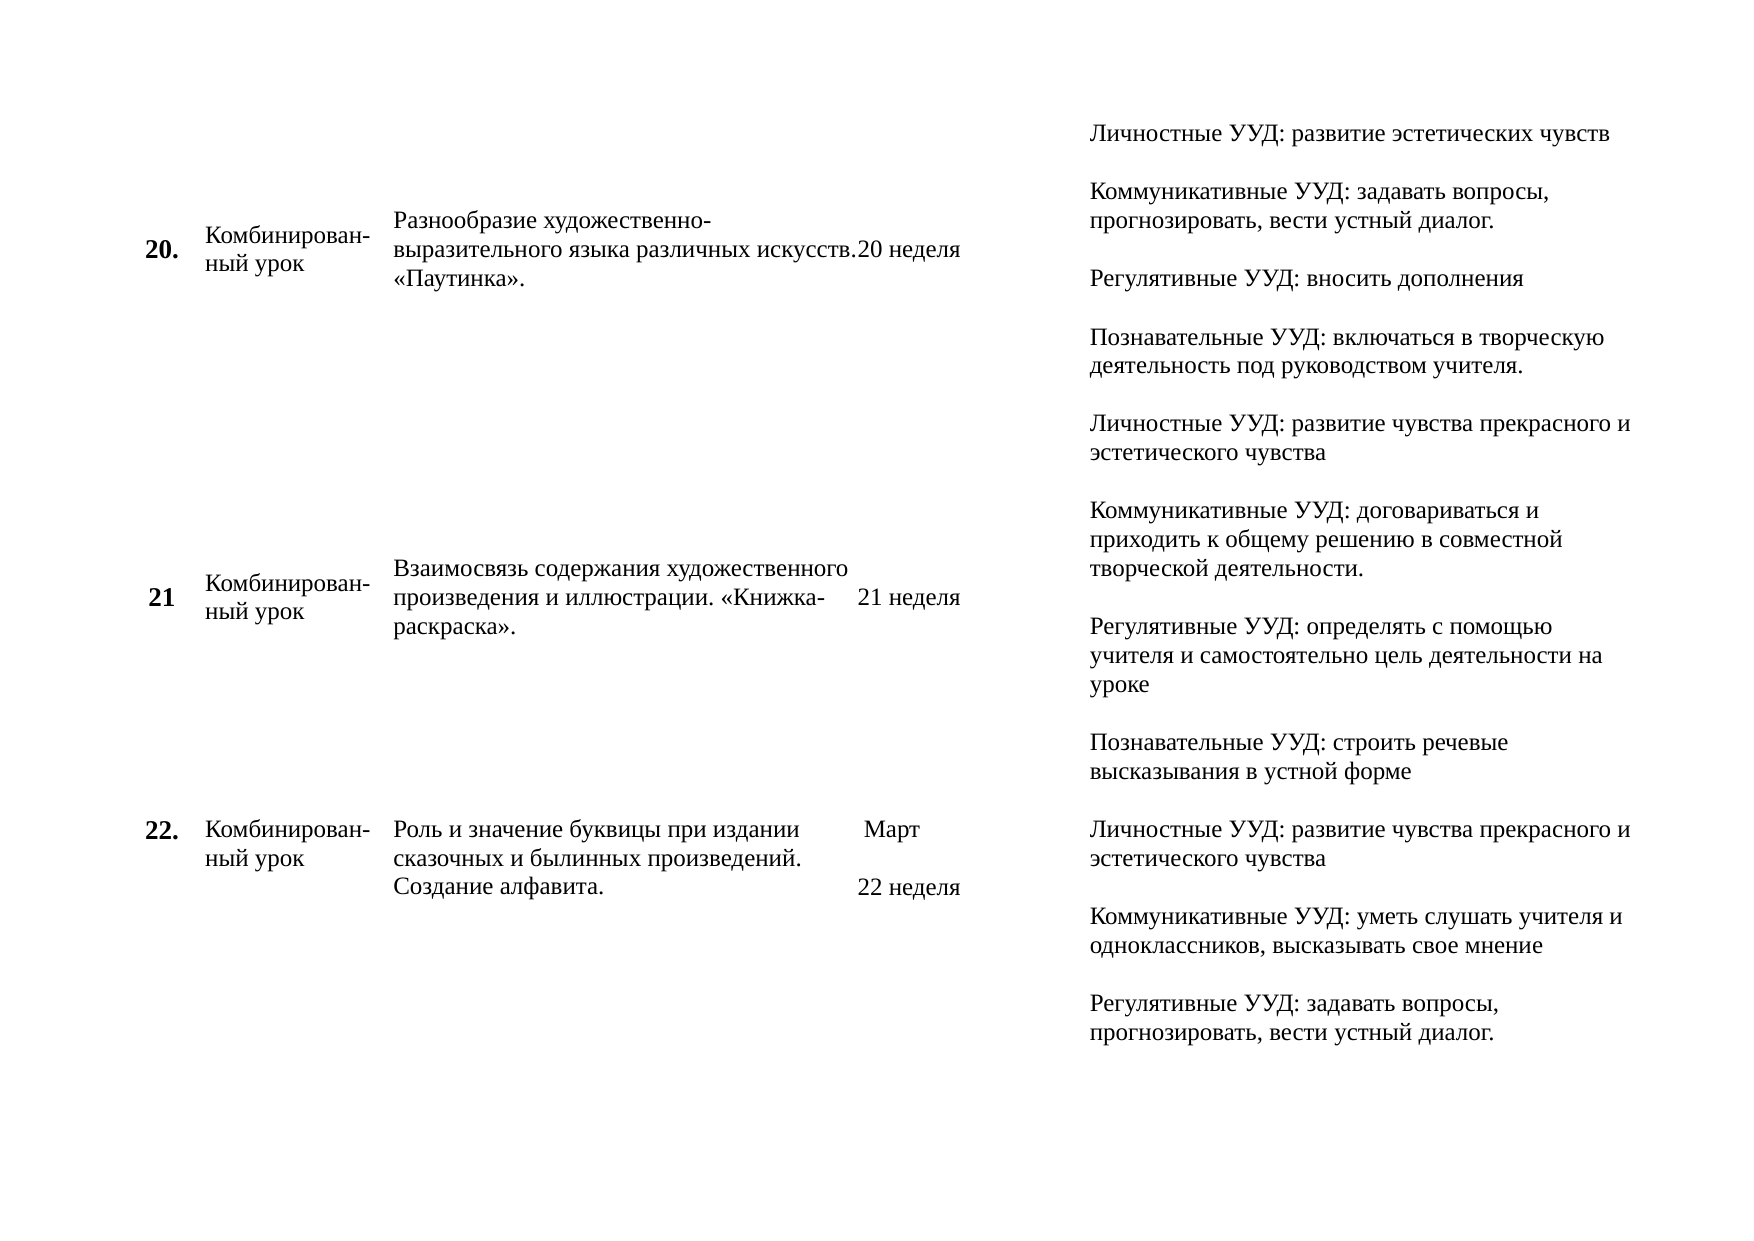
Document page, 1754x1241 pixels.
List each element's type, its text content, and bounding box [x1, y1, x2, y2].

table_cell 21 неделя [857, 409, 1089, 814]
table_cell Взаимосвязь содержания художественного произведения и иллюстрации. «Книжка-раскраска». [393, 409, 857, 814]
table_cell 20. [118, 118, 205, 408]
table_cell Комбинирован-ный урок [205, 409, 393, 814]
table_cell Разнообразие художественно-выразительного языка различных искусств. «Паутинка». [393, 118, 857, 408]
table_cell Комбинирован-ный урок [205, 118, 393, 408]
table_cell Роль и значение буквицы при издании сказочных и былинных произведений. Создание алфавита. [393, 814, 857, 1075]
table_cell Личностные УУД: развитие чувства прекрасного и эстетического чувства Коммуникативные УУД: уметь слушать учителя и одноклассников, высказывать свое мнение Регулятивные УУД: задавать вопросы, прогнозировать, вести устный диалог. [1090, 814, 1636, 1075]
table_cell 22. [118, 814, 205, 1075]
table_cell Личностные УУД: развитие эстетических чувств Коммуникативные УУД: задавать вопросы, прогнозировать, вести устный диалог. Регулятивные УУД: вносить дополнения Познавательные УУД: включаться в творческую деятельность под руководством учителя. [1090, 118, 1636, 408]
table_cell Март 22 неделя [857, 814, 1089, 1075]
table_cell 21 [118, 409, 205, 814]
table_cell 20 неделя [857, 118, 1089, 408]
table_cell Личностные УУД: развитие чувства прекрасного и эстетического чувства Коммуникативные УУД: договариваться и приходить к общему решению в совместной творческой деятельности. Регулятивные УУД: определять с помощью учителя и самостоятельно цель деятельности на уроке Познавательные УУД: строить речевые высказывания в устной форме [1090, 409, 1636, 814]
table_cell Комбинирован-ный урок [205, 814, 393, 1075]
